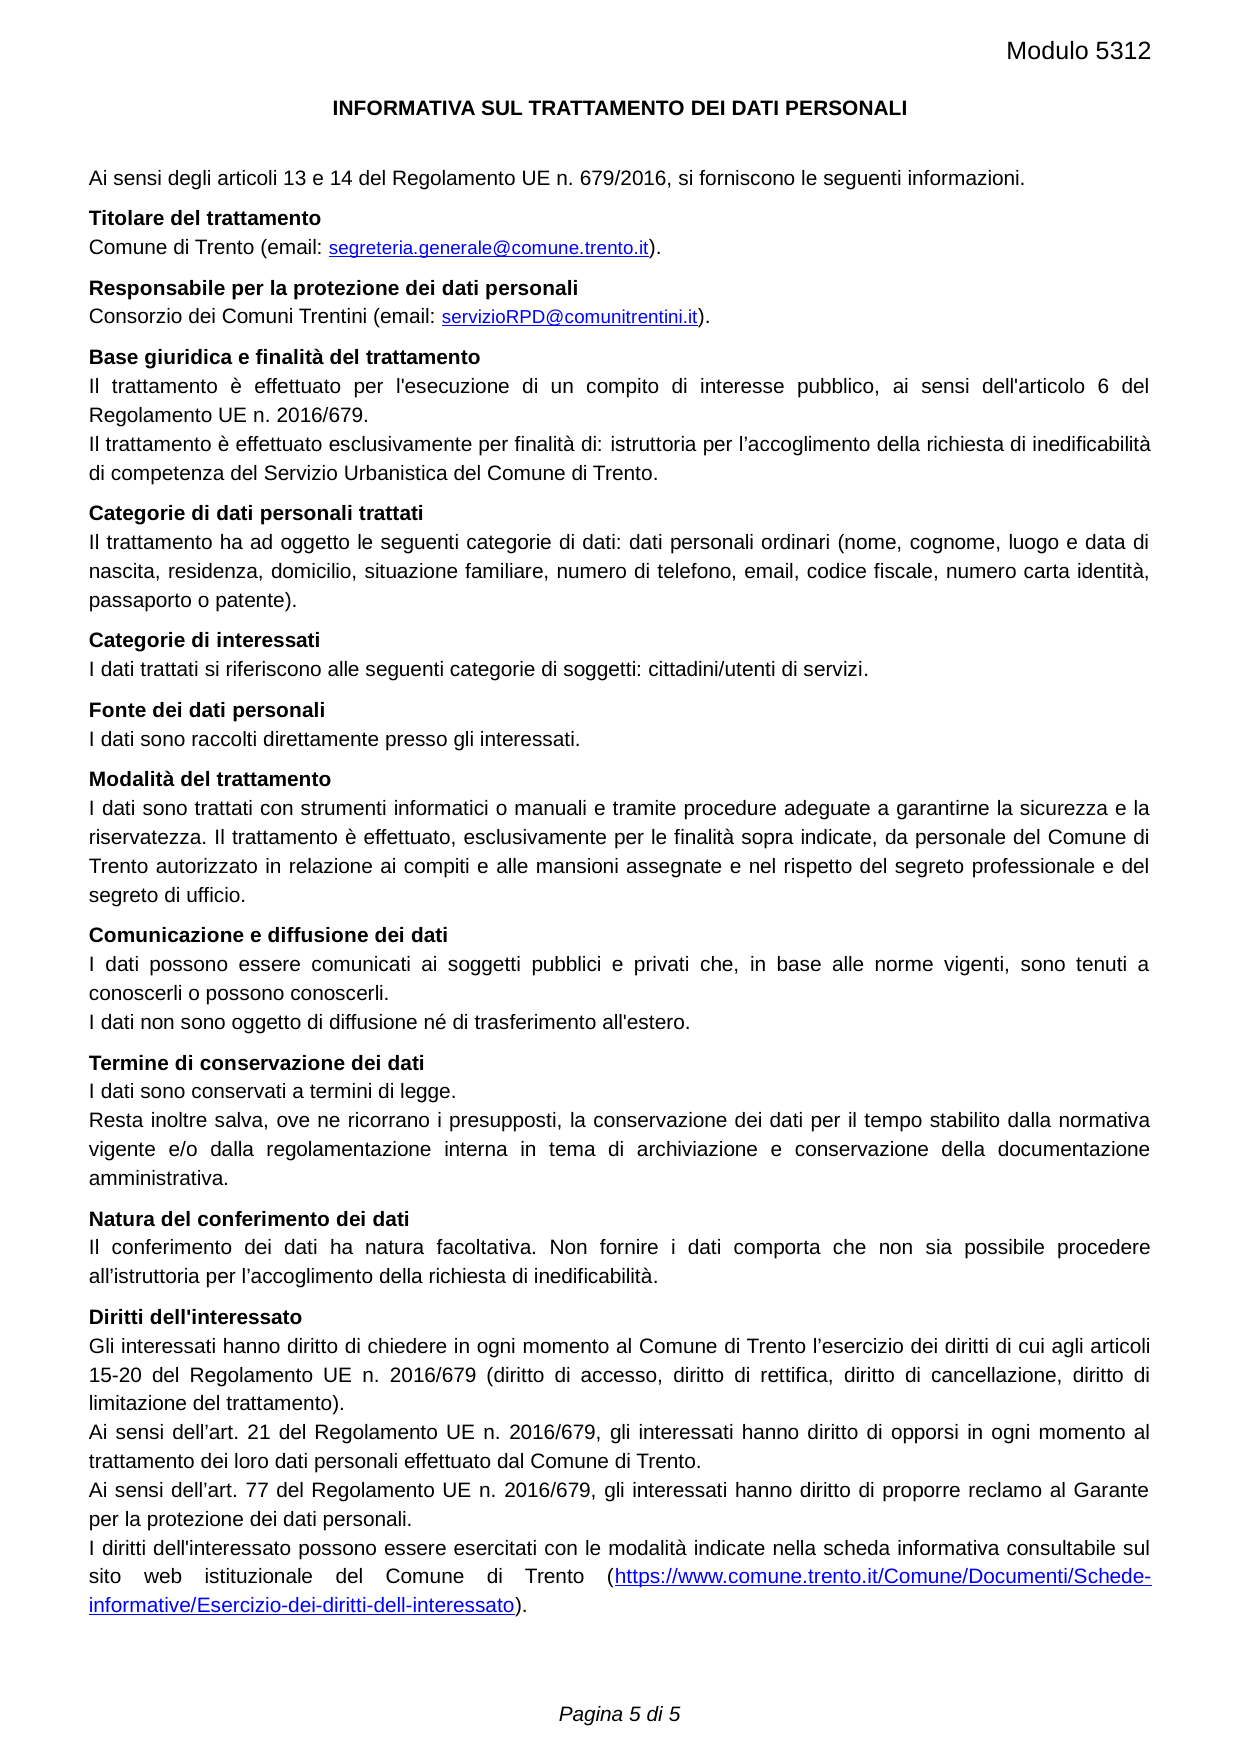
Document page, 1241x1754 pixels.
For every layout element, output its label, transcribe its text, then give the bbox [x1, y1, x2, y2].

text Modalità del trattamento [89, 767, 1152, 791]
text Categorie di dati personali trattati [89, 501, 1152, 525]
text Base giuridica e finalità del trattamento [89, 345, 1152, 369]
text Il trattamento è effettuato esclusivamente per finalità di: istruttoria per l’accoglimento della richiesta di inedificabilità di competenza del Servizio Urbanistica del Comune di Trento. [89, 432, 1152, 484]
text Natura del conferimento dei dati [89, 1206, 1152, 1231]
text Diritti dell'interessato [89, 1305, 1152, 1329]
text Il conferimento dei dati ha natura facoltativa. Non fornire i dati comporta che non sia possibile procedere all’istruttoria per l’accoglimento della richiesta di inedificabilità. [89, 1235, 1152, 1288]
text INFORMATIVA SUL TRATTAMENTO DEI DATI PERSONALI [89, 96, 1152, 120]
text Gli interessati hanno diritto di chiedere in ogni momento al Comune di Trento l’esercizio dei diritti di cui agli articoli 15-20 del Regolamento UE n. 2016/679 (diritto di accesso, diritto di rettifica, diritto di cancellazione, diritto di limitazione del trattamento). [89, 1334, 1152, 1415]
text I dati possono essere comunicati ai soggetti pubblici e privati che, in base alle norme vigenti, sono tenuti a conoscerli o possono conoscerli. [89, 952, 1152, 1005]
text Comune di Trento (email: segreteria.generale@comune.trento.it). [89, 235, 1152, 259]
text Fonte dei dati personali [89, 698, 1152, 722]
text Responsabile per la protezione dei dati personali [89, 276, 1152, 299]
text I dati sono trattati con strumenti informatici o manuali e tramite procedure adeguate a garantirne la sicurezza e la riservatezza. Il trattamento è effettuato, esclusivamente per le finalità sopra indicate, da personale del Comune di Trento autorizzato in relazione ai compiti e alle mansioni assegnate e nel rispetto del segreto professionale e del segreto di ufficio. [89, 796, 1152, 907]
text Consorzio dei Comuni Trentini (email: servizioRPD@comunitrentini.it). [89, 304, 1152, 328]
text Titolare del trattamento [89, 206, 1152, 230]
text Categorie di interessati [89, 628, 1152, 652]
text Resta inoltre salva, ove ne ricorrano i presupposti, la conservazione dei dati per il tempo stabilito dalla normativa vigente e/o dalla regolamentazione interna in tema di archiviazione e conservazione della documentazione amministrativa. [89, 1108, 1152, 1190]
text Ai sensi dell’art. 77 del Regolamento UE n. 2016/679, gli interessati hanno diritto di proporre reclamo al Garante per la protezione dei dati personali. [89, 1478, 1152, 1531]
text I dati trattati si riferiscono alle seguenti categorie di soggetti: cittadini/utenti di servizi. [89, 657, 1152, 681]
text Comunicazione e diffusione dei dati [89, 923, 1152, 947]
text Il trattamento ha ad oggetto le seguenti categorie di dati: dati personali ordinari (nome, cognome, luogo e data di nascita, residenza, domicilio, situazione familiare, numero di telefono, email, codice fiscale, numero carta identità, passaporto o patente). [89, 530, 1152, 612]
text I dati sono raccolti direttamente presso gli interessati. [89, 727, 1152, 751]
text Ai sensi degli articoli 13 e 14 del Regolamento UE n. 679/2016, si forniscono le seguenti informazioni. [89, 165, 1152, 189]
text Termine di conservazione dei dati [89, 1050, 1152, 1074]
text I dati sono conservati a termini di legge. [89, 1079, 1152, 1103]
text I diritti dell'interessato possono essere esercitati con le modalità indicate nella scheda informativa consultabile sul sito web istituzionale del Comune di Trento (https://www.comune.trento.it/Comune/Documenti/Schede-informative/Esercizio-dei-diritti-dell-interessato). [89, 1536, 1152, 1617]
text Il trattamento è effettuato per l'esecuzione di un compito di interesse pubblico, ai sensi dell'articolo 6 del Regolamento UE n. 2016/679. [89, 374, 1152, 427]
text I dati non sono oggetto di diffusione né di trasferimento all'estero. [89, 1010, 1152, 1034]
text Ai sensi dell’art. 21 del Regolamento UE n. 2016/679, gli interessati hanno diritto di opporsi in ogni momento al trattamento dei loro dati personali effettuato dal Comune di Trento. [89, 1420, 1152, 1473]
